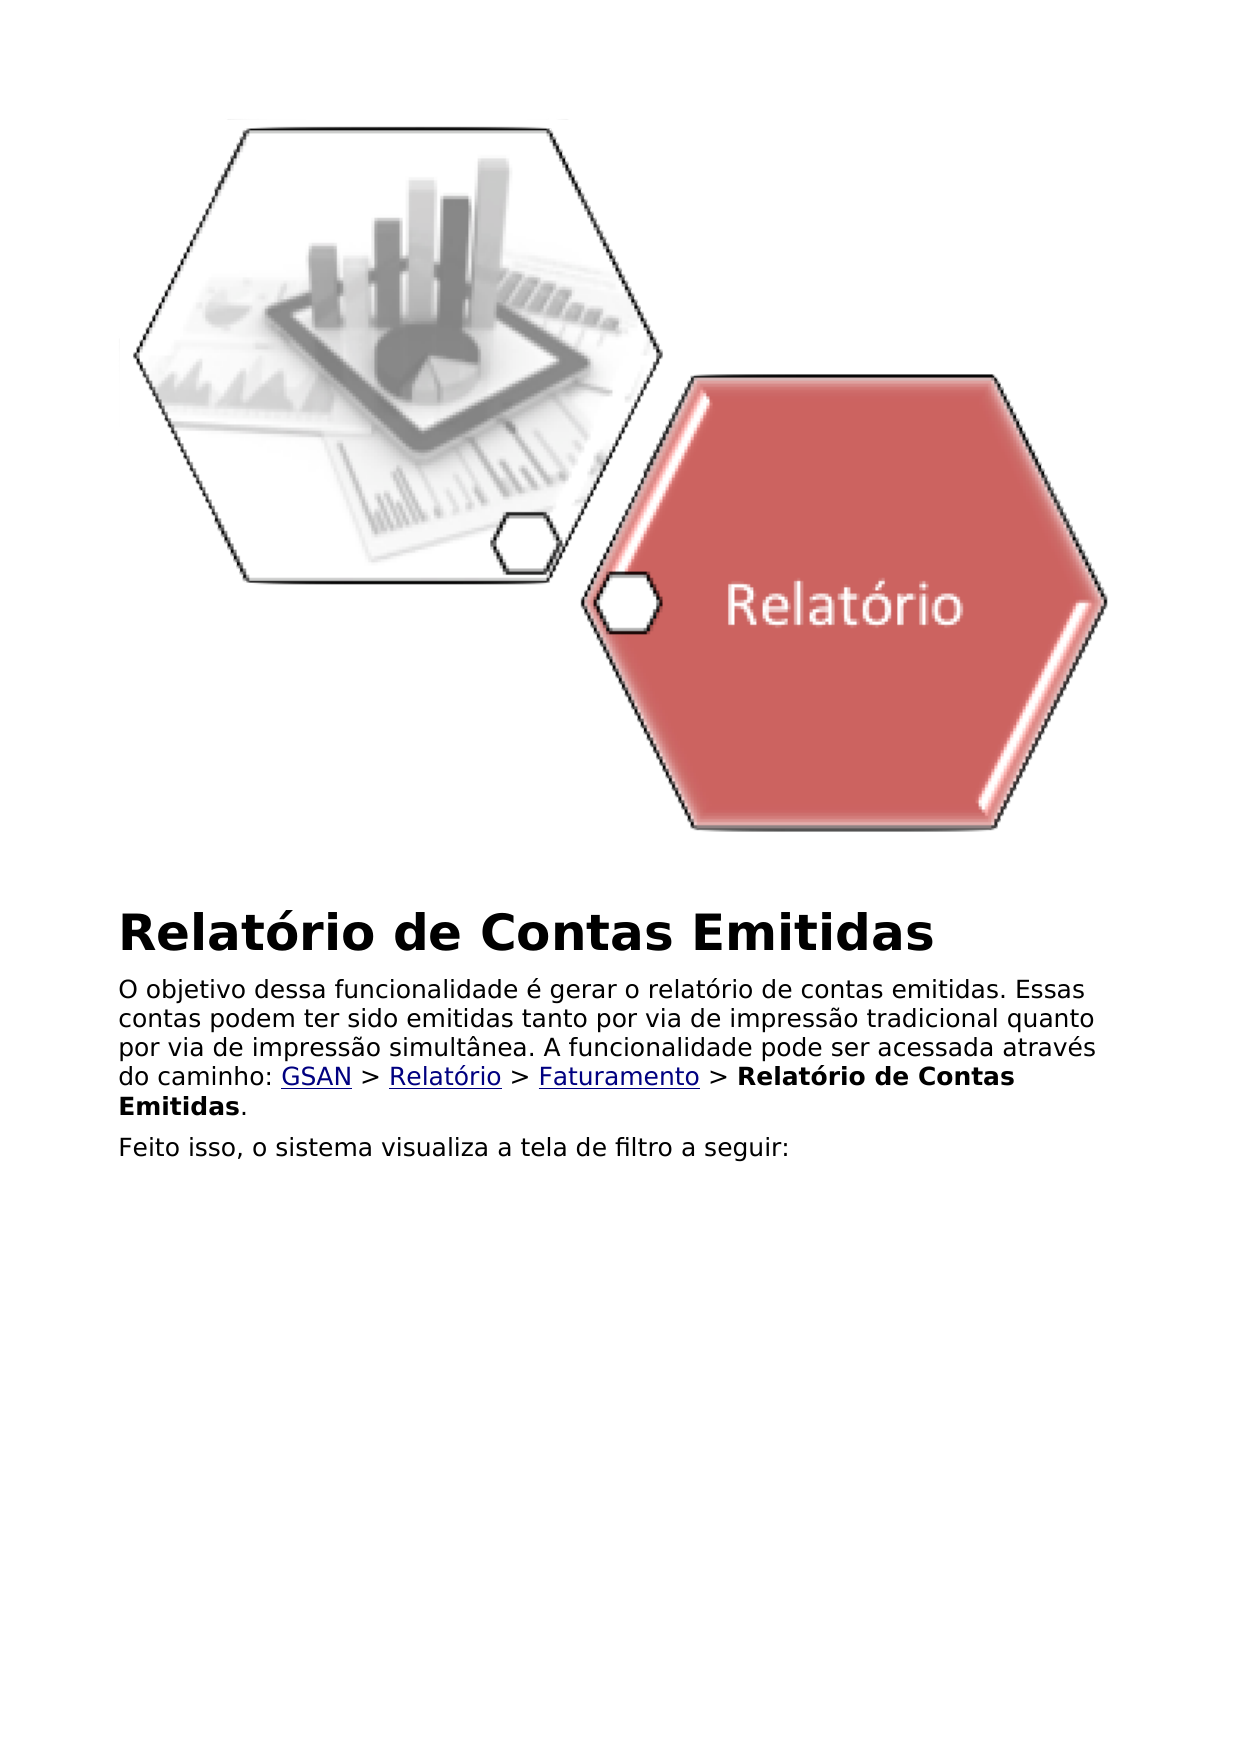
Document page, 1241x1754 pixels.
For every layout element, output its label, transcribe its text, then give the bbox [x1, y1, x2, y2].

text Feito isso, o sistema visualiza a tela de filtro a seguir: [118, 1133, 1122, 1162]
picture [118, 118, 1123, 838]
text O objetivo dessa funcionalidade é gerar o relatório de contas emitidas. Essas contas podem ter sido emitidas tanto por via de impressão tradicional quanto por via de impressão simultânea. A funcionalidade pode ser acessada através do caminho: GSAN > Relatório > Faturamento > Relatório de Contas Emitidas. [118, 975, 1122, 1121]
subtitle Relatório de Contas Emitidas [118, 904, 1122, 962]
